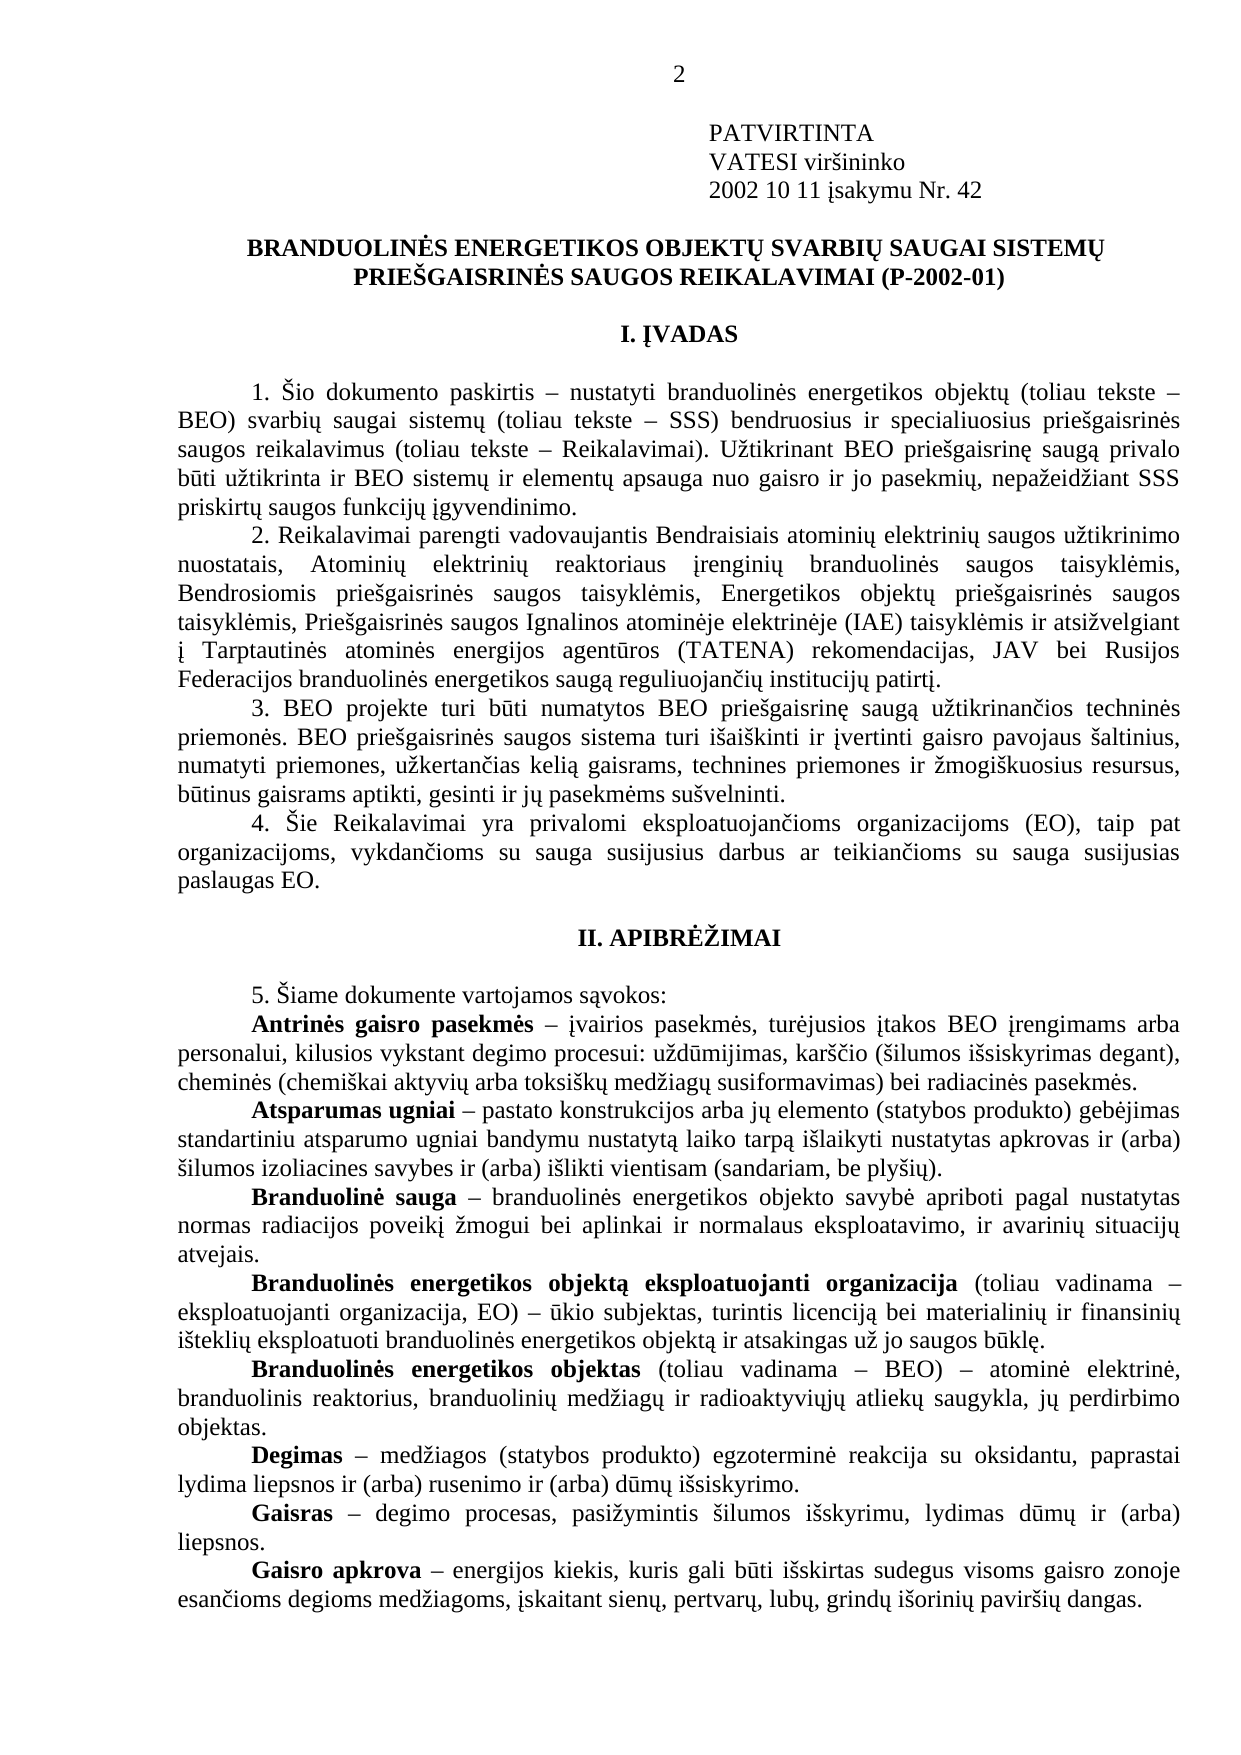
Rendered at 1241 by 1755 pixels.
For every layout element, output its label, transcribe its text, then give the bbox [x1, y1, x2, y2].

text Gaisras – degimo procesas, pasižymintis šilumos išskyrimu, lydimas dūmų ir (arba) liepsnos. [177, 1498, 1181, 1556]
text BRANDUOLINĖS ENERGETIKOS OBJEKTŲ SVARBIŲ SAUGAI SISTEMŲ [177, 233, 1181, 262]
text 2. Reikalavimai parengti vadovaujantis Bendraisiais atominių elektrinių saugos užtikrinimo nuostatais, Atominių elektrinių reaktoriaus įrenginių branduolinės saugos taisyklėmis, Bendrosiomis priešgaisrinės saugos taisyklėmis, Energetikos objektų priešgaisrinės saugos taisyklėmis, Priešgaisrinės saugos Ignalinos atominėje elektrinėje (IAE) taisyklėmis ir atsižvelgiant į Tarptautinės atominės energijos agentūros (TATENA) rekomendacijas, JAV bei Rusijos Federacijos branduolinės energetikos saugą reguliuojančių institucijų patirtį. [177, 521, 1181, 693]
text I. Įvadas [177, 319, 1181, 348]
text 2002 10 11 įsakymu Nr. 42 [177, 176, 1181, 204]
text Antrinės gaisro pasekmės – įvairios pasekmės, turėjusios įtakos BEO įrengimams arba personalui, kilusios vykstant degimo procesui: uždūmijimas, karščio (šilumos išsiskyrimas degant), cheminės (chemiškai aktyvių arba toksiškų medžiagų susiformavimas) bei radiacinės pasekmės. [177, 1009, 1181, 1096]
text Atsparumas ugniai – pastato konstrukcijos arba jų elemento (statybos produkto) gebėjimas standartiniu atsparumo ugniai bandymu nustatytą laiko tarpą išlaikyti nustatytas apkrovas ir (arba) šilumos izoliacines savybes ir (arba) išlikti vientisam (sandariam, be plyšių). [177, 1096, 1181, 1182]
text Gaisro apkrova – energijos kiekis, kuris gali būti išskirtas sudegus visoms gaisro zonoje esančioms degioms medžiagoms, įskaitant sienų, pertvarų, lubų, grindų išorinių paviršių dangas. [177, 1556, 1181, 1613]
text 1. Šio dokumento paskirtis – nustatyti branduolinės energetikos objektų (toliau tekste – BEO) svarbių saugai sistemų (toliau tekste – SSS) bendruosius ir specialiuosius priešgaisrinės saugos reikalavimus (toliau tekste – Reikalavimai). Užtikrinant BEO priešgaisrinę saugą privalo būti užtikrinta ir BEO sistemų ir elementų apsauga nuo gaisro ir jo pasekmių, nepažeidžiant SSS priskirtų saugos funkcijų įgyvendinimo. [177, 377, 1181, 521]
text Branduolinė sauga – branduolinės energetikos objekto savybė apriboti pagal nustatytas normas radiacijos poveikį žmogui bei aplinkai ir normalaus eksploatavimo, ir avarinių situacijų atvejais. [177, 1182, 1181, 1268]
text PATVIRTINTA [177, 118, 1181, 147]
text Branduolinės energetikos objektą eksploatuojanti organizacija (toliau vadinama – eksploatuojanti organizacija, EO) – ūkio subjektas, turintis licenciją bei materialinių ir finansinių išteklių eksploatuoti branduolinės energetikos objektą ir atsakingas už jo saugos būklę. [177, 1268, 1181, 1354]
text Branduolinės energetikos objektas (toliau vadinama – BEO) – atominė elektrinė, branduolinis reaktorius, branduolinių medžiagų ir radioaktyviųjų atliekų saugykla, jų perdirbimo objektas. [177, 1354, 1181, 1441]
text VATESI viršininko [177, 147, 1181, 176]
text PRIEŠGAISRINĖS SAUGOS REIKALAVIMAI (P-2002-01) [177, 262, 1181, 291]
text 5. Šiame dokumente vartojamos sąvokos: [177, 981, 1181, 1009]
text Degimas – medžiagos (statybos produkto) egzoterminė reakcija su oksidantu, paprastai lydima liepsnos ir (arba) rusenimo ir (arba) dūmų išsiskyrimo. [177, 1441, 1181, 1498]
text 3. BEO projekte turi būti numatytos BEO priešgaisrinę saugą užtikrinančios techninės priemonės. BEO priešgaisrinės saugos sistema turi išaiškinti ir įvertinti gaisro pavojaus šaltinius, numatyti priemones, užkertančias kelią gaisrams, technines priemones ir žmogiškuosius resursus, būtinus gaisrams aptikti, gesinti ir jų pasekmėms sušvelninti. [177, 693, 1181, 808]
text II. apibrėžimai [177, 923, 1181, 952]
text 4. Šie Reikalavimai yra privalomi eksploatuojančioms organizacijoms (EO), taip pat organizacijoms, vykdančioms su sauga susijusius darbus ar teikiančioms su sauga susijusias paslaugas EO. [177, 808, 1181, 894]
